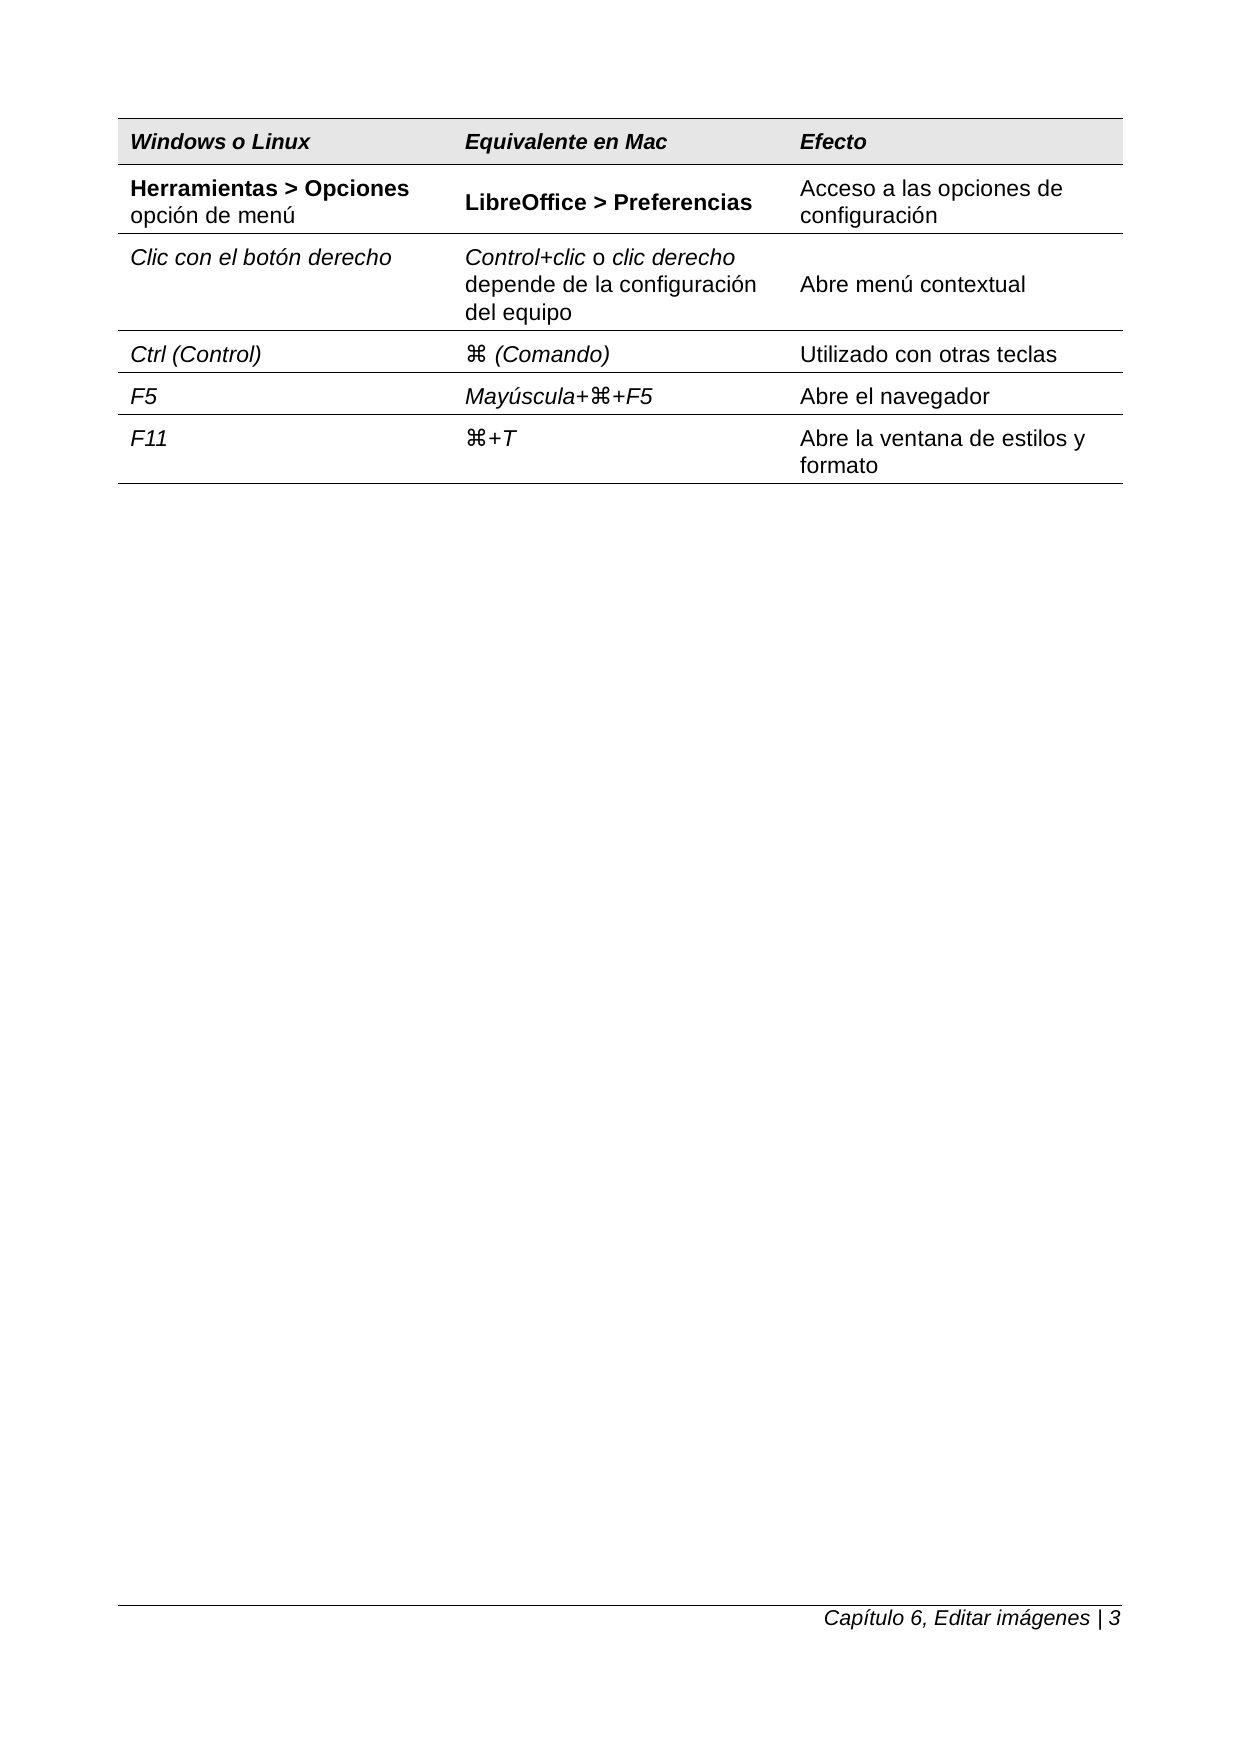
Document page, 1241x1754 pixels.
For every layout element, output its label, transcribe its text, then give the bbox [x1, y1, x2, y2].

table_cell Control+clic o clic derecho depende de la configuración del equipo [453, 234, 788, 329]
table_cell Abre la ventana de estilos y formato [788, 415, 1123, 483]
table_cell LibreOffice > Preferencias [453, 165, 788, 233]
table_cell Herramientas > Opciones opción de menú [118, 165, 453, 233]
table_cell ⌘+T [453, 415, 788, 483]
table_cell Abre el navegador [788, 373, 1123, 414]
table_cell Abre menú contextual [788, 234, 1123, 329]
table_header Efecto [788, 119, 1123, 164]
table_cell Mayúscula+⌘+F5 [453, 373, 788, 414]
table_cell ⌘ (Comando) [453, 331, 788, 372]
table_cell F11 [118, 415, 453, 483]
table_header Windows o Linux [118, 119, 453, 164]
table_cell F5 [118, 373, 453, 414]
table_cell Utilizado con otras teclas [788, 331, 1123, 372]
table_header Equivalente en Mac [453, 119, 788, 164]
table_cell Clic con el botón derecho [118, 234, 453, 329]
table_cell Ctrl (Control) [118, 331, 453, 372]
table_cell Acceso a las opciones de configuración [788, 165, 1123, 233]
